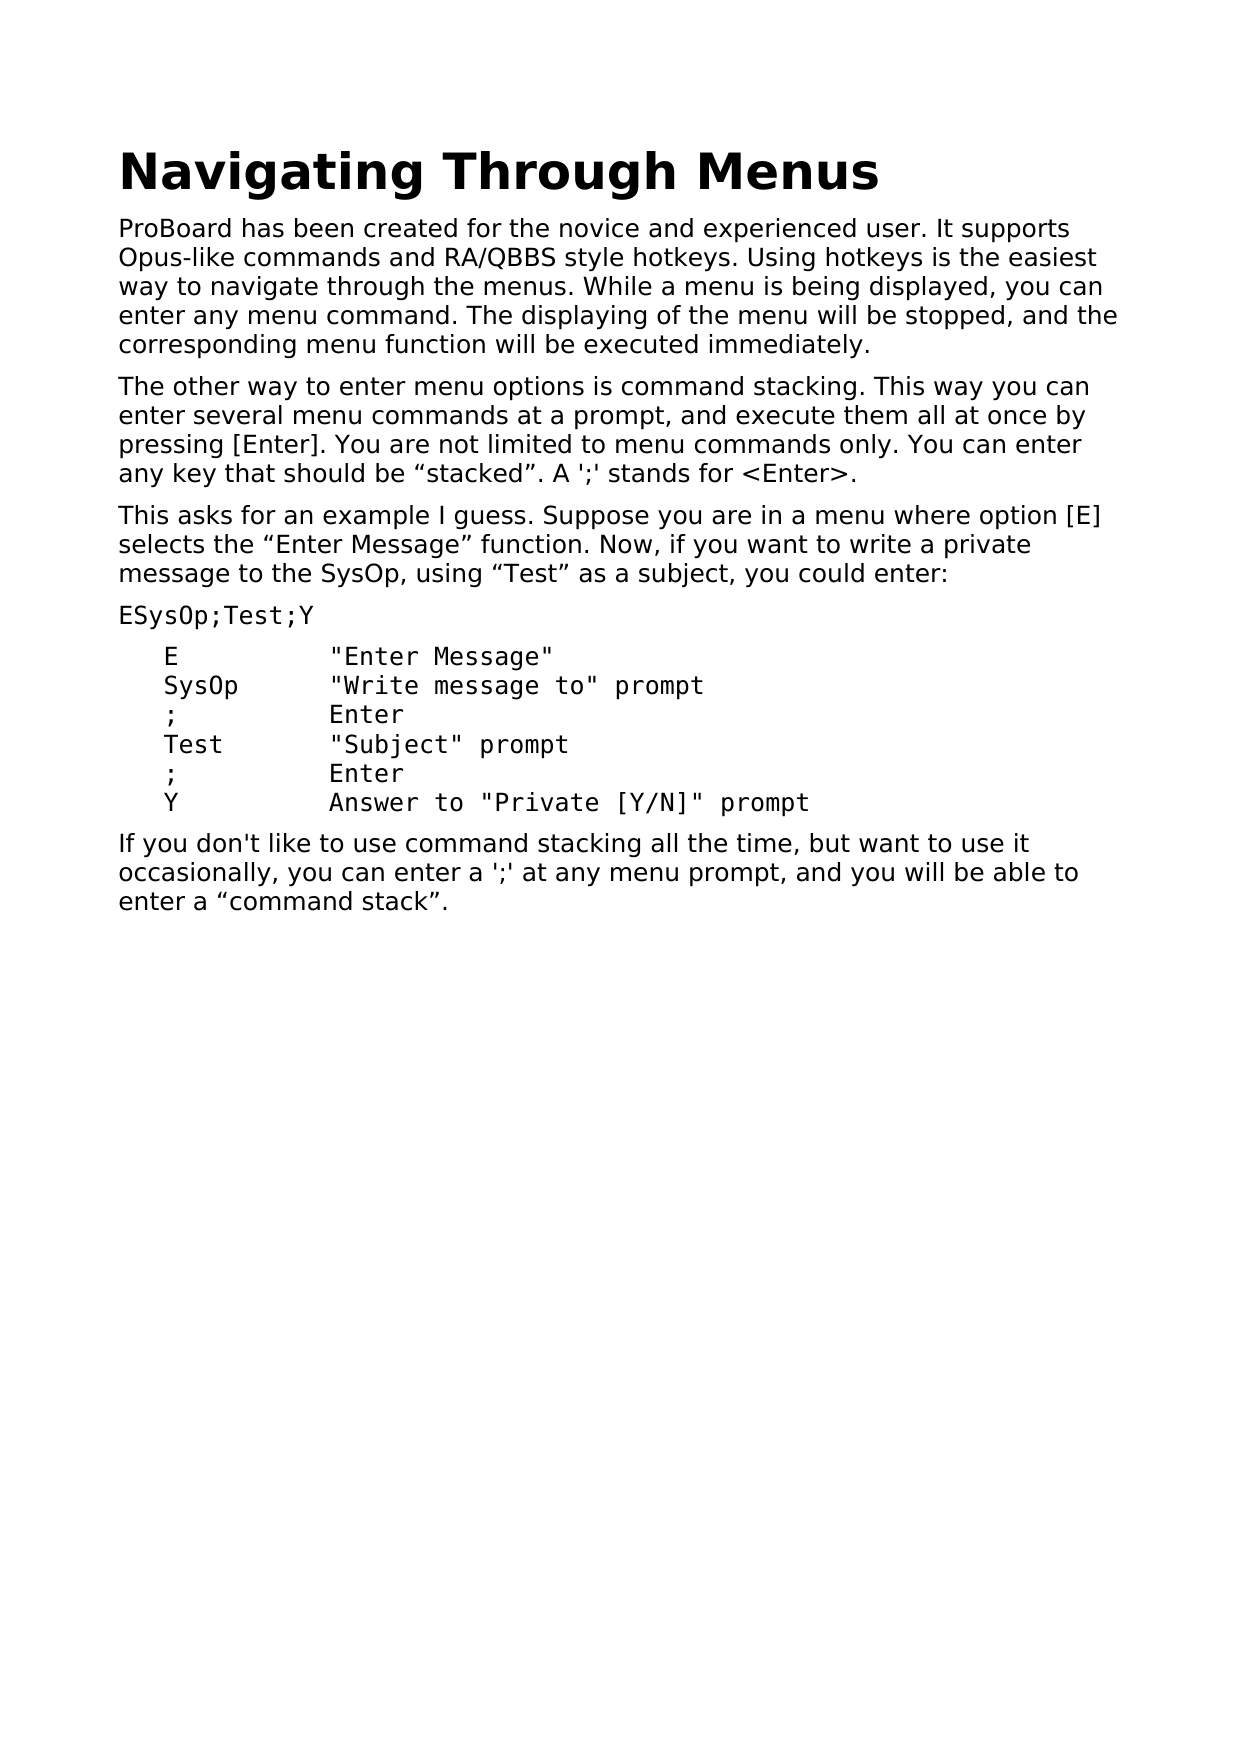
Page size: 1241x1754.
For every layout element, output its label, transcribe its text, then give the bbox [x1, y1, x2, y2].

text If you don't like to use command stacking all the time, but want to use it occasionally, you can enter a ';' at any menu prompt, and you will be able to enter a “command stack”. [118, 829, 1122, 917]
text ProBoard has been created for the novice and experienced user. It supports Opus-like commands and RA/QBBS style hotkeys. Using hotkeys is the easiest way to navigate through the menus. While a menu is being displayed, you can enter any menu command. The displaying of the menu will be stopped, and the corresponding menu function will be executed immediately. [118, 214, 1122, 360]
text E "Enter Message" SysOp "Write message to" prompt ; Enter Test "Subject" prompt ; Enter Y Answer to "Private [Y/N]" prompt [118, 642, 1122, 817]
text This asks for an example I guess. Suppose you are in a menu where option [E] selects the “Enter Message” function. Now, if you want to write a private message to the SysOp, using “Test” as a subject, you could enter: [118, 501, 1122, 589]
subtitle Navigating Through Menus [118, 143, 1122, 201]
text ESysOp;Test;Y [118, 601, 1122, 631]
text The other way to enter menu options is command stacking. This way you can enter several menu commands at a prompt, and execute them all at once by pressing [Enter]. You are not limited to menu commands only. You can enter any key that should be “stacked”. A ';' stands for <Enter>. [118, 372, 1122, 489]
